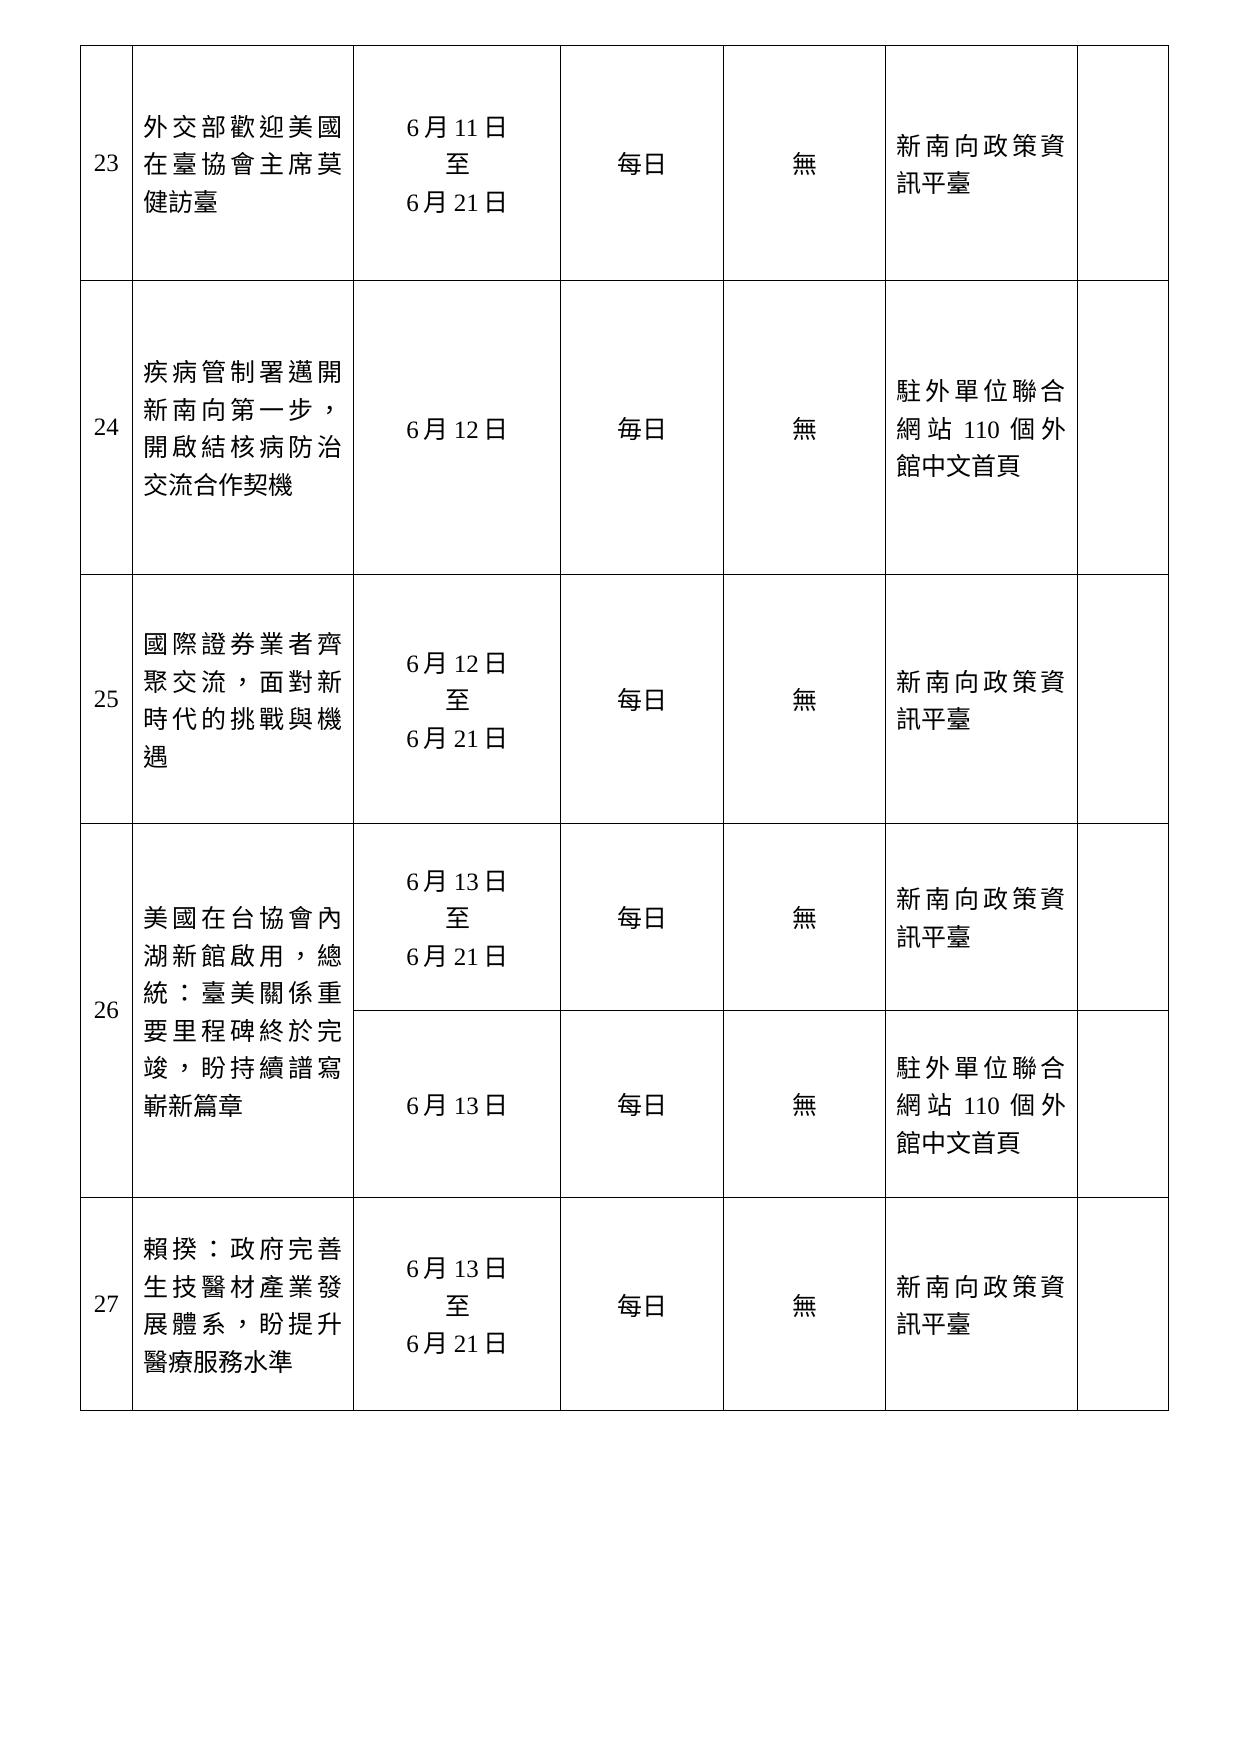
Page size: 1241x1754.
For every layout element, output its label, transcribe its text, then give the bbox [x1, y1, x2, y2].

table_cell 新南向政策資訊平臺 [886, 46, 1077, 279]
table_cell 25 [81, 575, 132, 823]
table_cell 無 [724, 46, 885, 279]
table_cell 疾病管制署邁開新南向第一步，開啟結核病防治交流合作契機 [133, 281, 353, 574]
table_cell [1078, 281, 1168, 574]
table_cell 6月11日 至 6月21日 [354, 46, 560, 279]
table_cell 國際證券業者齊聚交流，面對新時代的挑戰與機遇 [133, 575, 353, 823]
table_cell 無 [724, 824, 885, 1010]
table_cell [1078, 824, 1168, 1010]
table_cell 23 [81, 46, 132, 279]
table_cell 毎日 [561, 281, 723, 574]
table_cell 每日 [561, 575, 723, 823]
table_cell 6月13日 至 6月21日 [354, 1198, 560, 1410]
table_cell 新南向政策資訊平臺 [886, 824, 1077, 1010]
table_cell 每日 [561, 1011, 723, 1197]
table_cell 駐外單位聯合網站110個外館中文首頁 [886, 1011, 1077, 1197]
table_cell 6月13日 [354, 1011, 560, 1197]
table_cell [1078, 1011, 1168, 1197]
table_cell 26 [81, 824, 132, 1197]
table_cell 新南向政策資訊平臺 [886, 575, 1077, 823]
table_cell 6月13日 至 6月21日 [354, 824, 560, 1010]
table_cell 駐外單位聯合網站110個外館中文首頁 [886, 281, 1077, 574]
table_cell [1078, 46, 1168, 279]
table_cell 24 [81, 281, 132, 574]
table_cell 每日 [561, 46, 723, 279]
table_cell [1078, 1198, 1168, 1410]
table_cell 外交部歡迎美國在臺協會主席莫健訪臺 [133, 46, 353, 279]
table_cell 美國在台協會內湖新館啟用，總統：臺美關係重要里程碑終於完竣，盼持續譜寫嶄新篇章 [133, 824, 353, 1197]
table_cell 6月12日 至 6月21日 [354, 575, 560, 823]
table_cell 每日 [561, 1198, 723, 1410]
table_cell 27 [81, 1198, 132, 1410]
table_cell 每日 [561, 824, 723, 1010]
table_cell 無 [724, 575, 885, 823]
table_cell 6月12日 [354, 281, 560, 574]
table_cell [1078, 575, 1168, 823]
table_cell 無 [724, 281, 885, 574]
table_cell 賴揆：政府完善生技醫材產業發展體系，盼提升醫療服務水準 [133, 1198, 353, 1410]
table_cell 新南向政策資訊平臺 [886, 1198, 1077, 1410]
table_cell 無 [724, 1198, 885, 1410]
table_cell 無 [724, 1011, 885, 1197]
